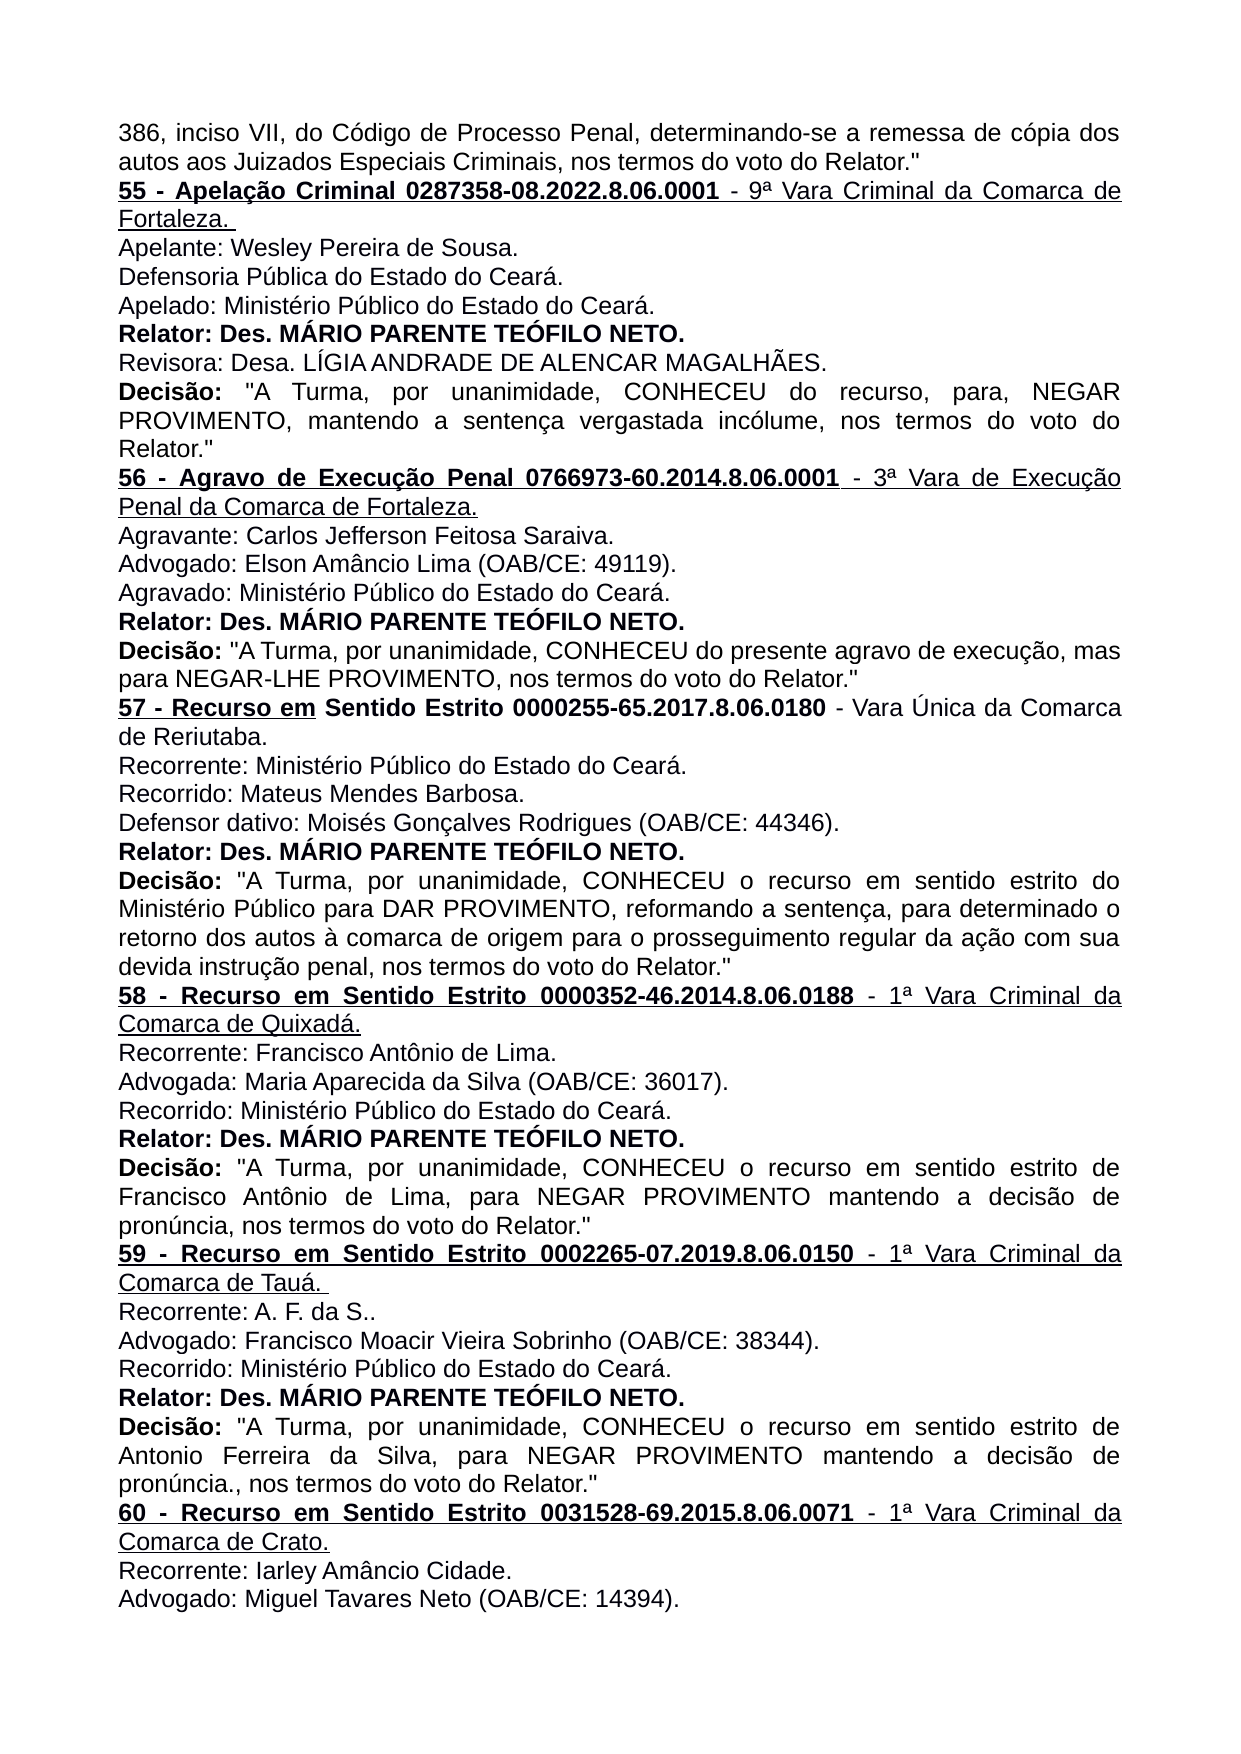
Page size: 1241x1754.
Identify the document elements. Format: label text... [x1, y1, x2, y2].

text Fortaleza. [118, 202, 1122, 233]
text Recorrente: Francisco Antônio de Lima. [118, 1038, 1122, 1067]
text Recorrente: A. F. da S.. [118, 1297, 1122, 1326]
text Recorrente: Iarley Amâncio Cidade. [118, 1556, 1122, 1584]
text Revisora: Desa. LÍGIA ANDRADE DE ALENCAR MAGALHÃES. [118, 348, 1122, 377]
text 386, inciso VII, do Código de Processo Penal, determinando-se a remessa de cópia dos autos aos Juizados Especiais Criminais, nos termos do voto do Relator." [118, 118, 1122, 176]
text 58 - Recurso em Sentido Estrito 0000352-46.2014.8.06.0188 - 1ª Vara Criminal da [118, 981, 1122, 1006]
text Relator: Des. MÁRIO PARENTE TEÓFILO NETO. [118, 1383, 1122, 1412]
text Recorrido: Mateus Mendes Barbosa. [118, 779, 1122, 808]
text Comarca de Crato. [118, 1524, 1122, 1556]
text 60 - Recurso em Sentido Estrito 0031528-69.2015.8.06.0071 - 1ª Vara Criminal da [118, 1498, 1122, 1523]
text Decisão: "A Turma, por unanimidade, CONHECEU do recurso, para, NEGAR PROVIMENTO, mantendo a sentença vergastada incólume, nos termos do voto do Relator." [118, 377, 1122, 463]
text Relator: Des. MÁRIO PARENTE TEÓFILO NETO. [118, 837, 1122, 866]
text 59 - Recurso em Sentido Estrito 0002265-07.2019.8.06.0150 - 1ª Vara Criminal da [118, 1239, 1122, 1264]
text Decisão: "A Turma, por unanimidade, CONHECEU do presente agravo de execução, mas para NEGAR-LHE PROVIMENTO, nos termos do voto do Relator." [118, 636, 1122, 693]
text Relator: Des. MÁRIO PARENTE TEÓFILO NETO. [118, 1124, 1122, 1153]
text 55 - Apelação Criminal 0287358-08.2022.8.06.0001 - 9ª Vara Criminal da Comarca de [118, 176, 1122, 201]
text Decisão: "A Turma, por unanimidade, CONHECEU o recurso em sentido estrito do Ministério Público para DAR PROVIMENTO, reformando a sentença, para determinado o retorno dos autos à comarca de origem para o prosseguimento regular da ação com sua devida instrução penal, nos termos do voto do Relator." [118, 866, 1122, 981]
text Advogado: Elson Amâncio Lima (OAB/CE: 49119). [118, 549, 1122, 578]
text Agravante: Carlos Jefferson Feitosa Saraiva. [118, 521, 1122, 549]
text Apelado: Ministério Público do Estado do Ceará. [118, 291, 1122, 319]
text 57 - Recurso em Sentido Estrito 0000255-65.2017.8.06.0180 - Vara Única da Comarca de Reriutaba. [118, 693, 1122, 751]
text Relator: Des. MÁRIO PARENTE TEÓFILO NETO. [118, 319, 1122, 348]
text Advogado: Miguel Tavares Neto (OAB/CE: 14394). [118, 1584, 1122, 1613]
text Advogada: Maria Aparecida da Silva (OAB/CE: 36017). [118, 1067, 1122, 1096]
text Defensor dativo: Moisés Gonçalves Rodrigues (OAB/CE: 44346). [118, 808, 1122, 837]
text Apelante: Wesley Pereira de Sousa. [118, 233, 1122, 262]
text Agravado: Ministério Público do Estado do Ceará. [118, 578, 1122, 607]
text Decisão: "A Turma, por unanimidade, CONHECEU o recurso em sentido estrito de Antonio Ferreira da Silva, para NEGAR PROVIMENTO mantendo a decisão de pronúncia., nos termos do voto do Relator." [118, 1412, 1122, 1498]
text Recorrido: Ministério Público do Estado do Ceará. [118, 1354, 1122, 1383]
text Decisão: "A Turma, por unanimidade, CONHECEU o recurso em sentido estrito de Francisco Antônio de Lima, para NEGAR PROVIMENTO mantendo a decisão de pronúncia, nos termos do voto do Relator." [118, 1153, 1122, 1239]
text Recorrido: Ministério Público do Estado do Ceará. [118, 1096, 1122, 1124]
text Comarca de Tauá. [118, 1266, 1122, 1297]
text Relator: Des. MÁRIO PARENTE TEÓFILO NETO. [118, 607, 1122, 636]
text Defensoria Pública do Estado do Ceará. [118, 262, 1122, 291]
text 56 - Agravo de Execução Penal 0766973-60.2014.8.06.0001 - 3ª Vara de Execução Penal da Comarca de Fortaleza. [118, 463, 1122, 521]
text Comarca de Quixadá. [118, 1007, 1122, 1038]
text Advogado: Francisco Moacir Vieira Sobrinho (OAB/CE: 38344). [118, 1326, 1122, 1354]
text Recorrente: Ministério Público do Estado do Ceará. [118, 751, 1122, 779]
